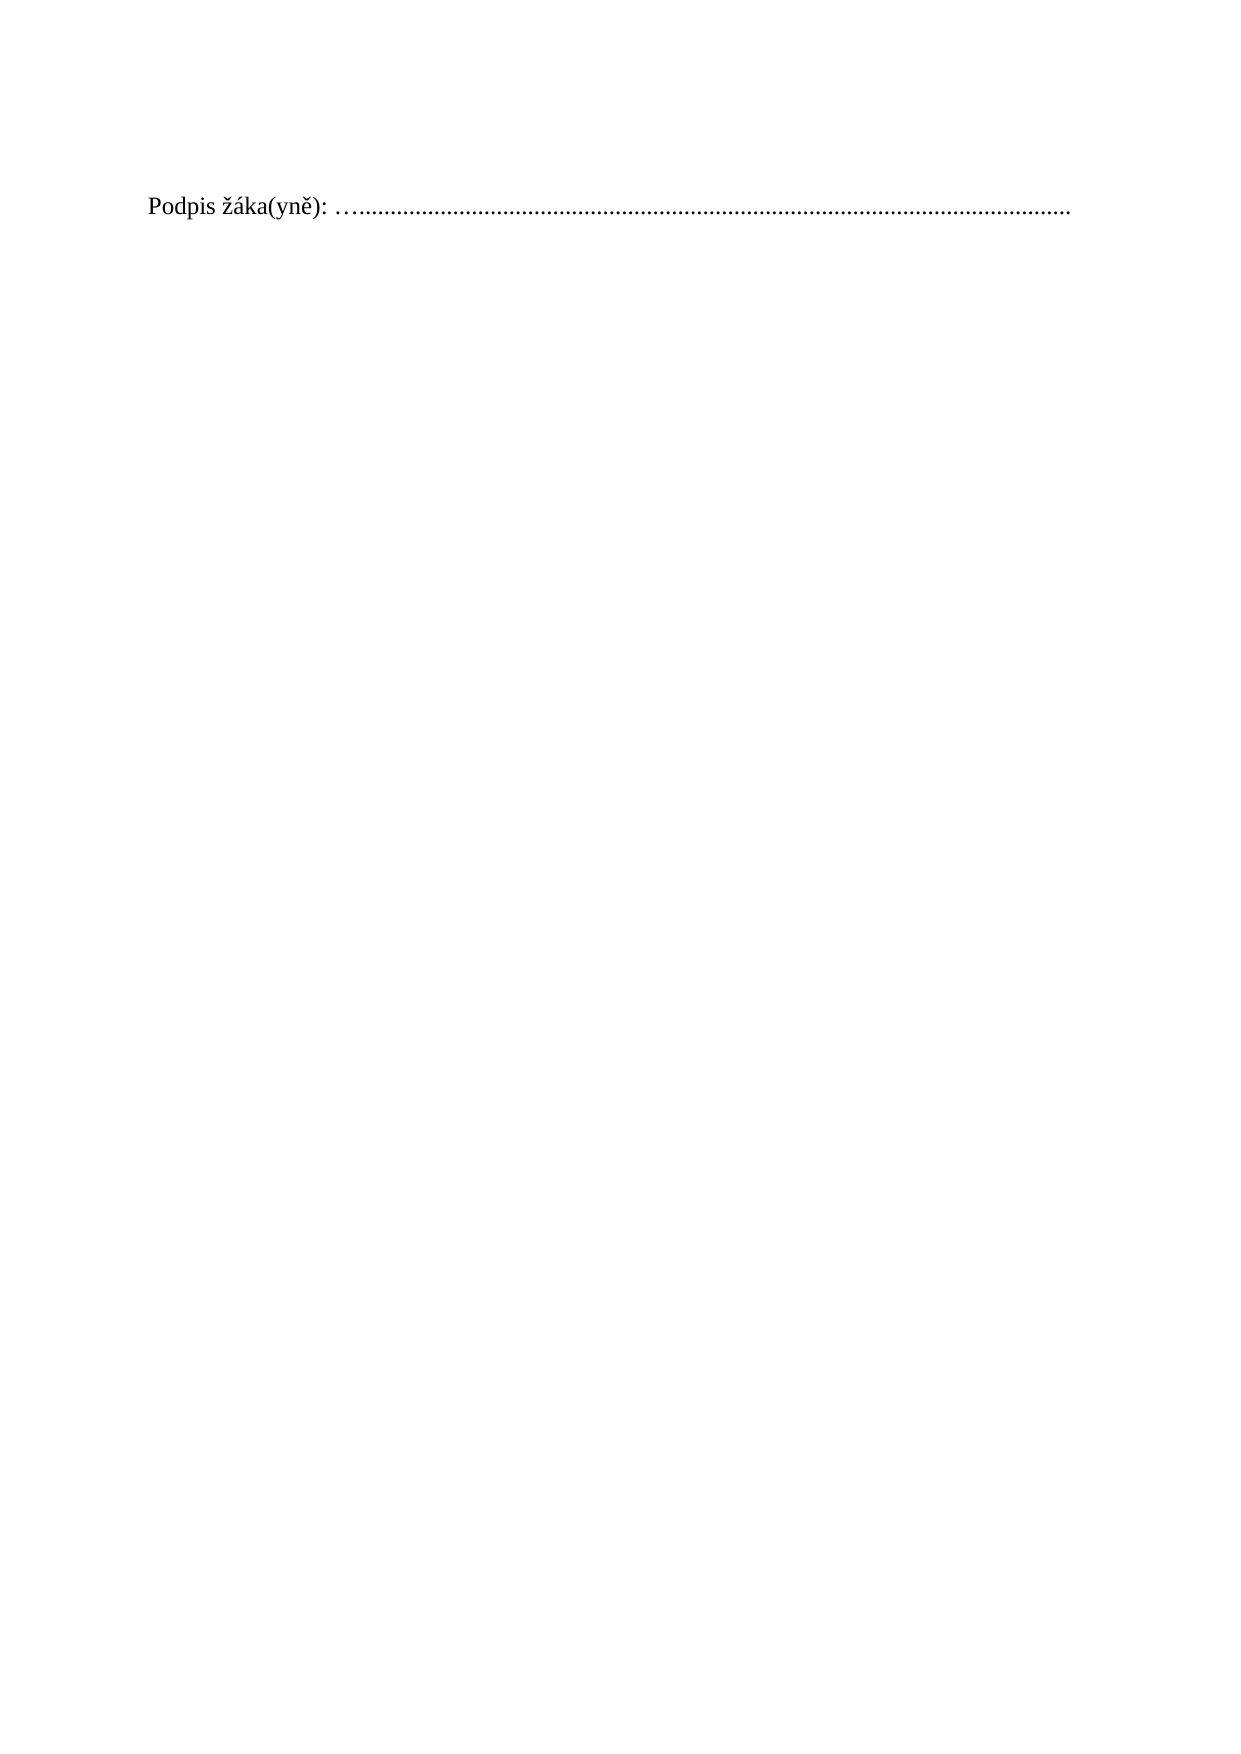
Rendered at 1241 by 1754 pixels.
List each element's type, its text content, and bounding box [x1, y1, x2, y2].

text Podpis žáka(yně): ….................................................................................................................. [148, 191, 1093, 219]
